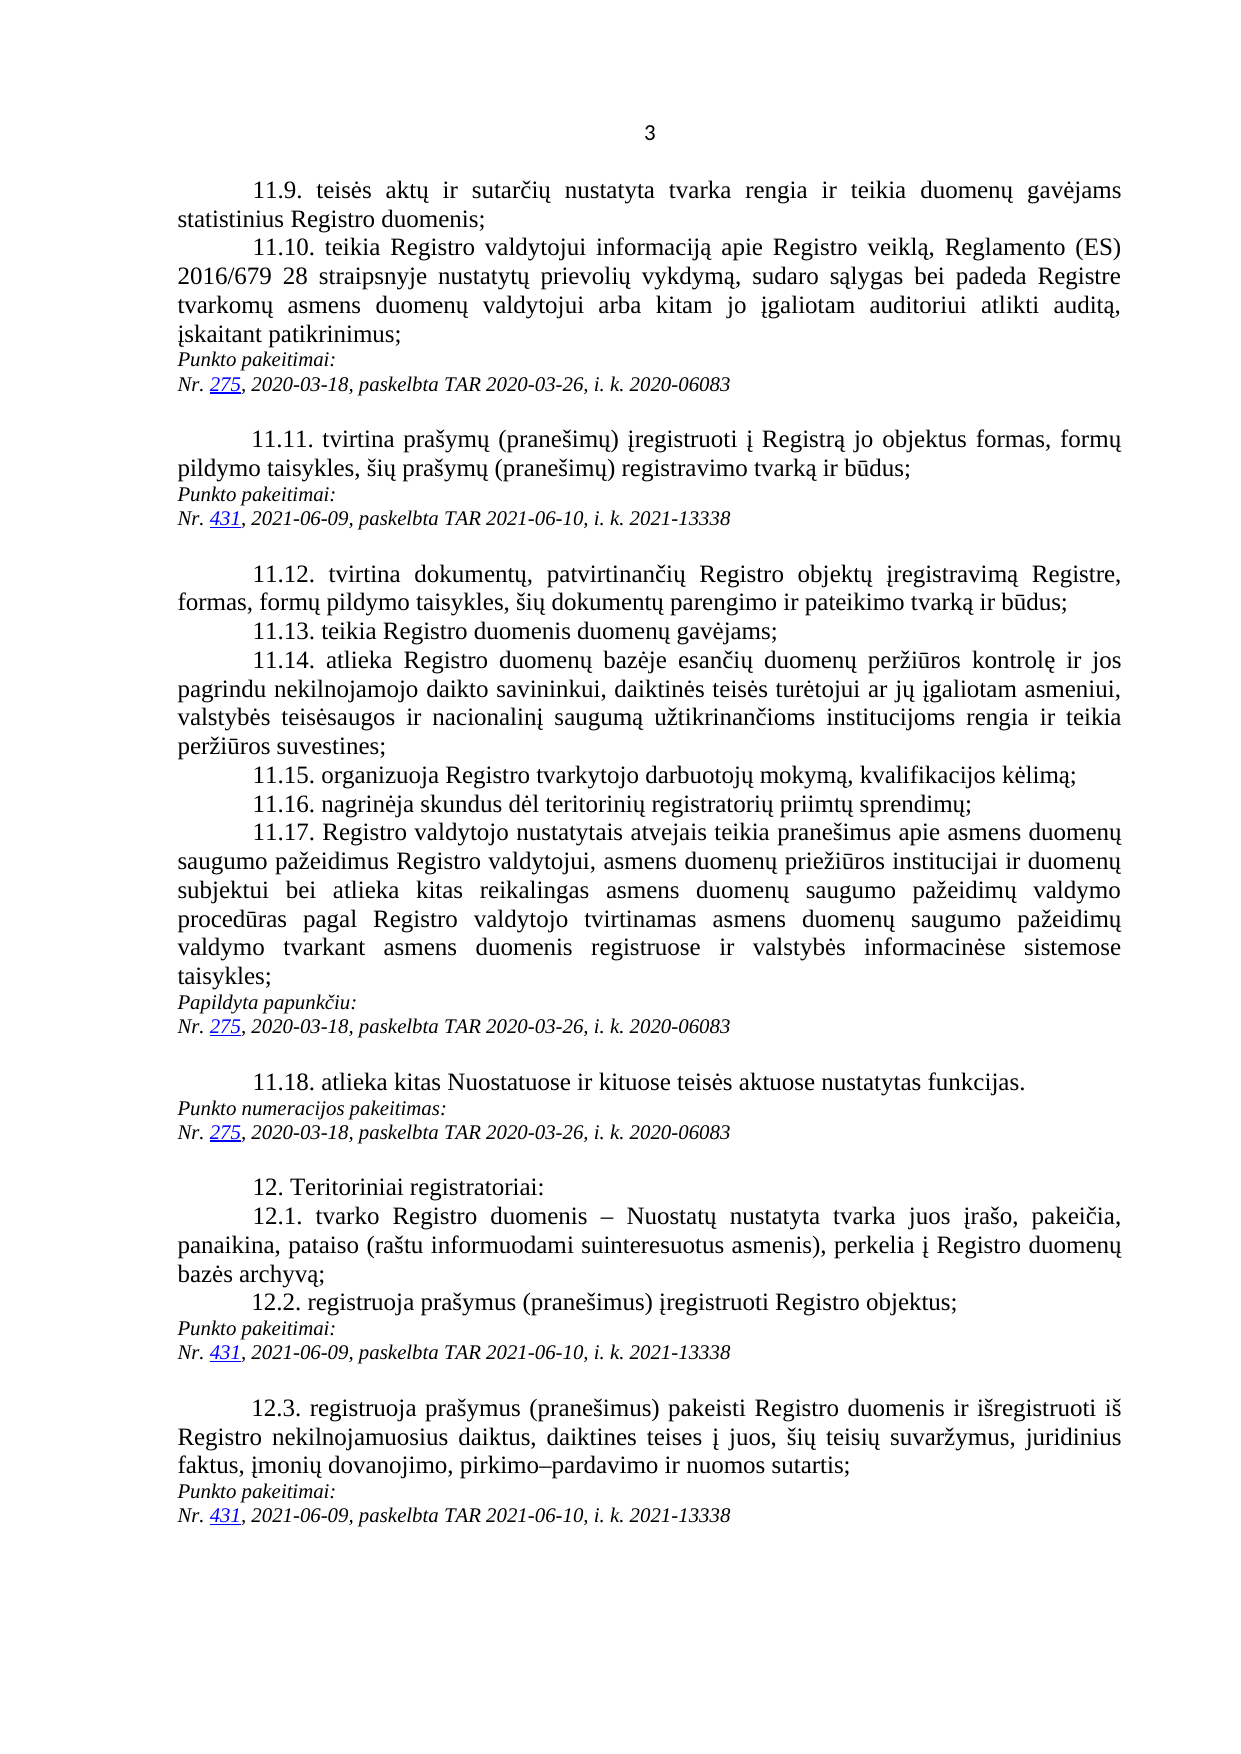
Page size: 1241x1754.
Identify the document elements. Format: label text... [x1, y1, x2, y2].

text Punkto pakeitimai: [177, 1479, 1122, 1503]
text 11.18. atlieka kitas Nuostatuose ir kituose teisės aktuose nustatytas funkcijas. [177, 1067, 1122, 1096]
text Nr. 431, 2021-06-09, paskelbta TAR 2021-06-10, i. k. 2021-13338 [177, 1340, 1122, 1364]
text 12.1. tvarko Registro duomenis – Nuostatų nustatyta tvarka juos įrašo, pakeičia, panaikina, pataiso (raštu informuodami suinteresuotus asmenis), perkelia į Registro duomenų bazės archyvą; [177, 1201, 1122, 1287]
text 11.9. teisės aktų ir sutarčių nustatyta tvarka rengia ir teikia duomenų gavėjams statistinius Registro duomenis; [177, 175, 1122, 232]
text 11.17. Registro valdytojo nustatytais atvejais teikia pranešimus apie asmens duomenų saugumo pažeidimus Registro valdytojui, asmens duomenų priežiūros institucijai ir duomenų subjektui bei atlieka kitas reikalingas asmens duomenų saugumo pažeidimų valdymo procedūras pagal Registro valdytojo tvirtinamas asmens duomenų saugumo pažeidimų valdymo tvarkant asmens duomenis registruose ir valstybės informacinėse sistemose taisykles; [177, 817, 1122, 990]
text 12.2. registruoja prašymus (pranešimus) įregistruoti Registro objektus; [177, 1287, 1122, 1316]
text 11.16. nagrinėja skundus dėl teritorinių registratorių priimtų sprendimų; [177, 789, 1122, 817]
text 11.14. atlieka Registro duomenų bazėje esančių duomenų peržiūros kontrolę ir jos pagrindu nekilnojamojo daikto savininkui, daiktinės teisės turėtojui ar jų įgaliotam asmeniui, valstybės teisėsaugos ir nacionalinį saugumą užtikrinančioms institucijoms rengia ir teikia peržiūros suvestines; [177, 645, 1122, 760]
text Nr. 275, 2020-03-18, paskelbta TAR 2020-03-26, i. k. 2020-06083 [177, 1119, 1122, 1144]
text 12. Teritoriniai registratoriai: [177, 1172, 1122, 1201]
text Punkto pakeitimai: [177, 347, 1122, 371]
text 11.15. organizuoja Registro tvarkytojo darbuotojų mokymą, kvalifikacijos kėlimą; [177, 760, 1122, 789]
text 11.11. tvirtina prašymų (pranešimų) įregistruoti į Registrą jo objektus formas, formų pildymo taisykles, šių prašymų (pranešimų) registravimo tvarką ir būdus; [177, 424, 1122, 482]
text Punkto pakeitimai: [177, 1316, 1122, 1340]
text 11.10. teikia Registro valdytojui informaciją apie Registro veiklą, Reglamento (ES) 2016/679 28 straipsnyje nustatytų prievolių vykdymą, sudaro sąlygas bei padeda Registre tvarkomų asmens duomenų valdytojui arba kitam jo įgaliotam auditoriui atlikti auditą, įskaitant patikrinimus; [177, 232, 1122, 347]
text Nr. 275, 2020-03-18, paskelbta TAR 2020-03-26, i. k. 2020-06083 [177, 1014, 1122, 1038]
text Punkto numeracijos pakeitimas: [177, 1096, 1122, 1119]
text Nr. 275, 2020-03-18, paskelbta TAR 2020-03-26, i. k. 2020-06083 [177, 371, 1122, 396]
text Nr. 431, 2021-06-09, paskelbta TAR 2021-06-10, i. k. 2021-13338 [177, 1503, 1122, 1527]
text Nr. 431, 2021-06-09, paskelbta TAR 2021-06-10, i. k. 2021-13338 [177, 506, 1122, 530]
text Papildyta papunkčiu: [177, 990, 1122, 1014]
text 11.12. tvirtina dokumentų, patvirtinančių Registro objektų įregistravimą Registre, formas, formų pildymo taisykles, šių dokumentų parengimo ir pateikimo tvarką ir būdus; [177, 559, 1122, 616]
text 11.13. teikia Registro duomenis duomenų gavėjams; [177, 616, 1122, 645]
text Punkto pakeitimai: [177, 482, 1122, 506]
text 12.3. registruoja prašymus (pranešimus) pakeisti Registro duomenis ir išregistruoti iš Registro nekilnojamuosius daiktus, daiktines teises į juos, šių teisių suvaržymus, juridinius faktus, įmonių dovanojimo, pirkimo–pardavimo ir nuomos sutartis; [177, 1393, 1122, 1479]
